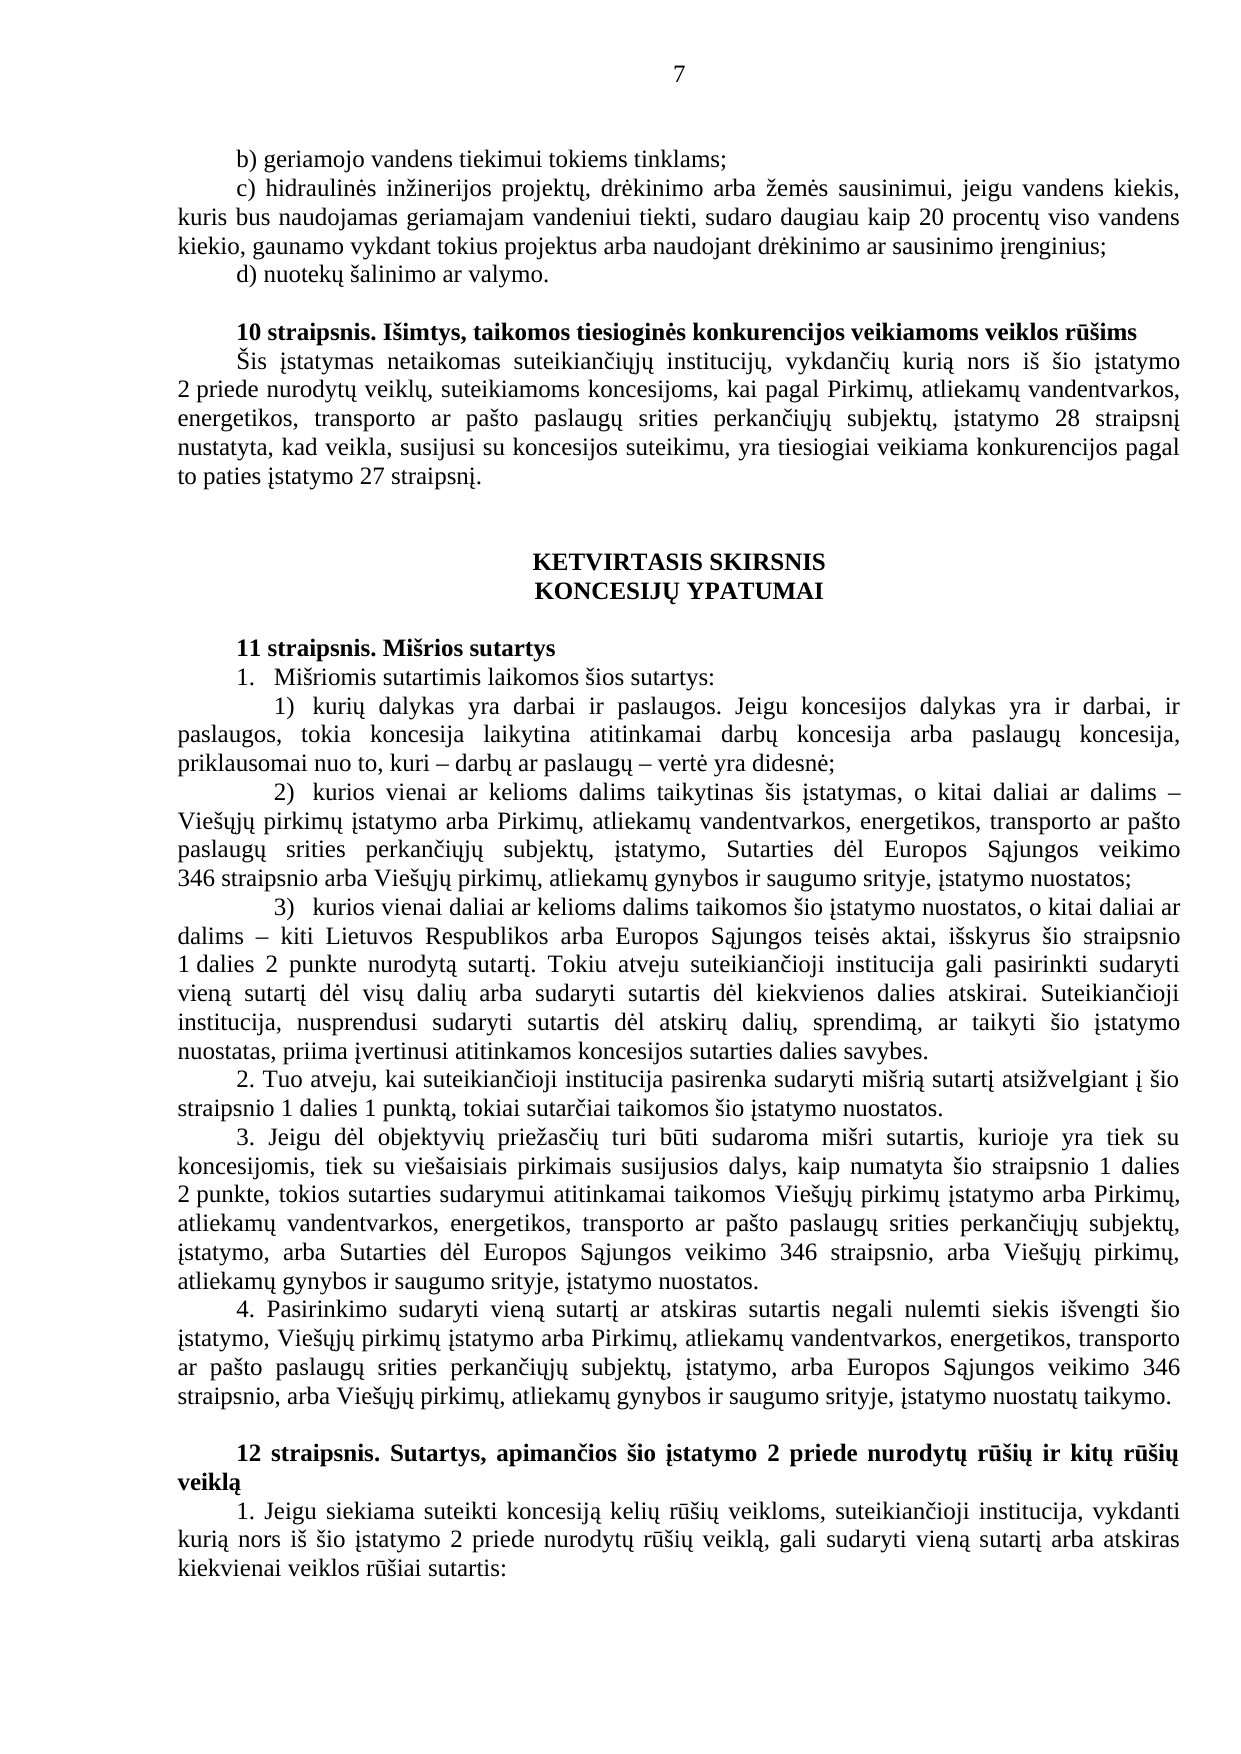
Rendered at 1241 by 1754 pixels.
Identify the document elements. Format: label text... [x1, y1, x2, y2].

text 2) kurios vienai ar kelioms dalims taikytinas šis įstatymas, o kitai daliai ar dalims – Viešųjų pirkimų įstatymo arba Pirkimų, atliekamų vandentvarkos, energetikos, transporto ar pašto paslaugų srities perkančiųjų subjektų, įstatymo, Sutarties dėl Europos Sąjungos veikimo 346 straipsnio arba Viešųjų pirkimų, atliekamų gynybos ir saugumo srityje, įstatymo nuostatos; [177, 777, 1181, 892]
text 3. Jeigu dėl objektyvių priežasčių turi būti sudaroma mišri sutartis, kurioje yra tiek su koncesijomis, tiek su viešaisiais pirkimais susijusios dalys, kaip numatyta šio straipsnio 1 dalies 2 punkte, tokios sutarties sudarymui atitinkamai taikomos Viešųjų pirkimų įstatymo arba Pirkimų, atliekamų vandentvarkos, energetikos, transporto ar pašto paslaugų srities perkančiųjų subjektų, įstatymo, arba Sutarties dėl Europos Sąjungos veikimo 346 straipsnio, arba Viešųjų pirkimų, atliekamų gynybos ir saugumo srityje, įstatymo nuostatos. [177, 1122, 1181, 1294]
text Šis įstatymas netaikomas suteikiančiųjų institucijų, vykdančių kurią nors iš šio įstatymo 2 priede nurodytų veiklų, suteikiamoms koncesijoms, kai pagal Pirkimų, atliekamų vandentvarkos, energetikos, transporto ar pašto paslaugų srities perkančiųjų subjektų, įstatymo 28 straipsnį nustatyta, kad veikla, susijusi su koncesijos suteikimu, yra tiesiogiai veikiama konkurencijos pagal to paties įstatymo 27 straipsnį. [177, 346, 1181, 489]
text KETVIRTASIS SKIRSNIS [177, 547, 1181, 576]
text 1. Jeigu siekiama suteikti koncesiją kelių rūšių veikloms, suteikiančioji institucija, vykdanti kurią nors iš šio įstatymo 2 priede nurodytų rūšių veiklą, gali sudaryti vieną sutartį arba atskiras kiekvienai veiklos rūšiai sutartis: [177, 1496, 1181, 1582]
text KONCESIJŲ YPATUMAI [177, 576, 1181, 604]
text c) hidraulinės inžinerijos projektų, drėkinimo arba žemės sausinimui, jeigu vandens kiekis, kuris bus naudojamas geriamajam vandeniui tiekti, sudaro daugiau kaip 20 procentų viso vandens kiekio, gaunamo vykdant tokius projektus arba naudojant drėkinimo ar sausinimo įrenginius; [177, 173, 1181, 259]
text 10 straipsnis. Išimtys, taikomos tiesioginės konkurencijos veikiamoms veiklos rūšims [177, 317, 1181, 346]
text 2. Tuo atveju, kai suteikiančioji institucija pasirenka sudaryti mišrią sutartį atsižvelgiant į šio straipsnio 1 dalies 1 punktą, tokiai sutarčiai taikomos šio įstatymo nuostatos. [177, 1064, 1181, 1122]
text b) geriamojo vandens tiekimui tokiems tinklams; [177, 144, 1181, 173]
text 4. Pasirinkimo sudaryti vieną sutartį ar atskiras sutartis negali nulemti siekis išvengti šio įstatymo, Viešųjų pirkimų įstatymo arba Pirkimų, atliekamų vandentvarkos, energetikos, transporto ar pašto paslaugų srities perkančiųjų subjektų, įstatymo, arba Europos Sąjungos veikimo 346 straipsnio, arba Viešųjų pirkimų, atliekamų gynybos ir saugumo srityje, įstatymo nuostatų taikymo. [177, 1294, 1181, 1409]
text d) nuotekų šalinimo ar valymo. [177, 259, 1181, 288]
text 12 straipsnis. Sutartys, apimančios šio įstatymo 2 priede nurodytų rūšių ir kitų rūšių veiklą [177, 1438, 1181, 1496]
text 11 straipsnis. Mišrios sutartys [177, 633, 1181, 662]
text 1) kurių dalykas yra darbai ir paslaugos. Jeigu koncesijos dalykas yra ir darbai, ir paslaugos, tokia koncesija laikytina atitinkamai darbų koncesija arba paslaugų koncesija, priklausomai nuo to, kuri – darbų ar paslaugų – vertė yra didesnė; [177, 691, 1181, 777]
text 1. Mišriomis sutartimis laikomos šios sutartys: [236, 662, 1181, 691]
text 3) kurios vienai daliai ar kelioms dalims taikomos šio įstatymo nuostatos, o kitai daliai ar dalims – kiti Lietuvos Respublikos arba Europos Sąjungos teisės aktai, išskyrus šio straipsnio 1 dalies 2 punkte nurodytą sutartį. Tokiu atveju suteikiančioji institucija gali pasirinkti sudaryti vieną sutartį dėl visų dalių arba sudaryti sutartis dėl kiekvienos dalies atskirai. Suteikiančioji institucija, nusprendusi sudaryti sutartis dėl atskirų dalių, sprendimą, ar taikyti šio įstatymo nuostatas, priima įvertinusi atitinkamos koncesijos sutarties dalies savybes. [177, 892, 1181, 1064]
